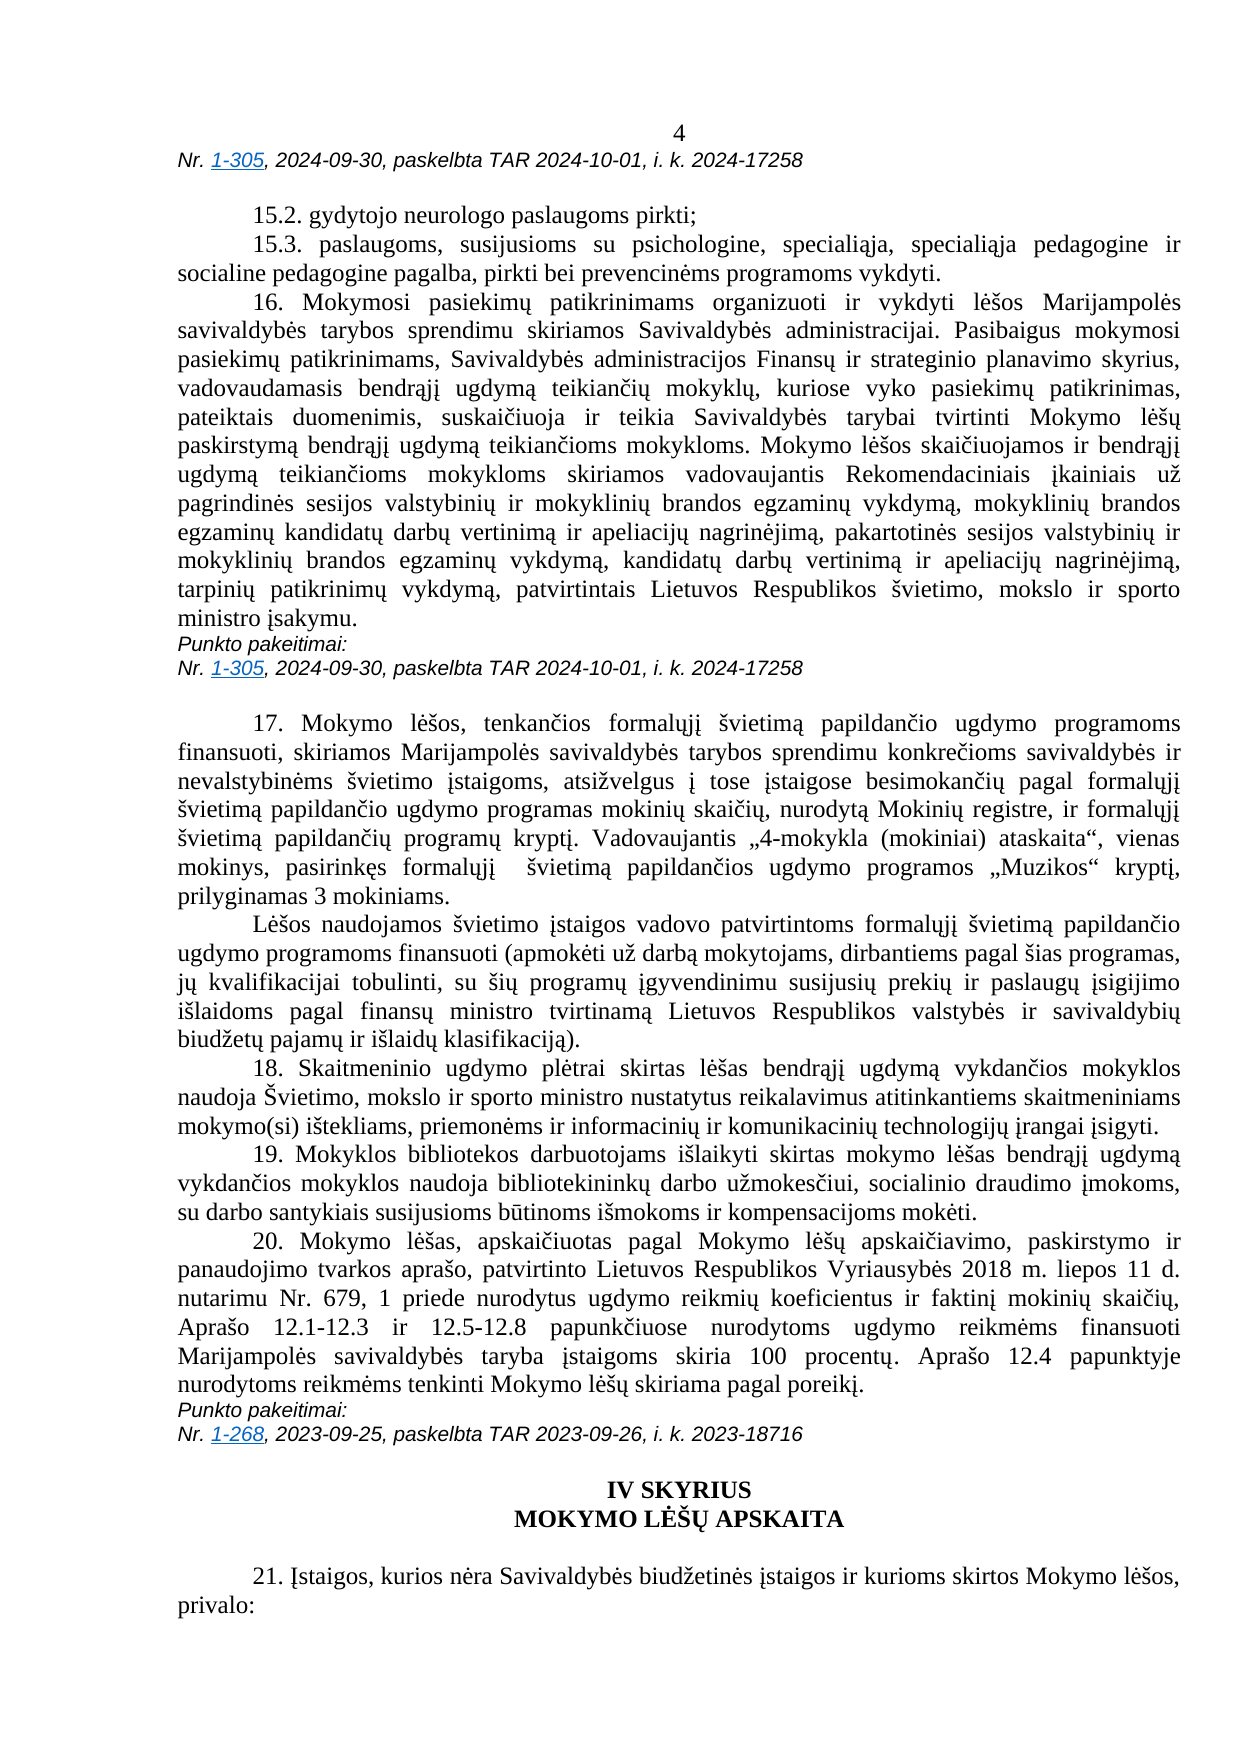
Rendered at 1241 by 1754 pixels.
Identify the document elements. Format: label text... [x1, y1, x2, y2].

text 15.2. gydytojo neurologo paslaugoms pirkti; [177, 200, 1181, 229]
text Nr. 1-305, 2024-09-30, paskelbta TAR 2024-10-01, i. k. 2024-17258 [177, 656, 1181, 679]
text IV SKYRIUS [177, 1475, 1181, 1504]
text 17. Mokymo lėšos, tenkančios formalųjį švietimą papildančio ugdymo programoms finansuoti, skiriamos Marijampolės savivaldybės tarybos sprendimu konkrečioms savivaldybės ir nevalstybinėms švietimo įstaigoms, atsižvelgus į tose įstaigose besimokančių pagal formalųjį švietimą papildančio ugdymo programas mokinių skaičių, nurodytą Mokinių registre, ir formalųjį švietimą papildančių programų kryptį. Vadovaujantis „4-mokykla (mokiniai) ataskaita“, vienas mokinys, pasirinkęs formalųjį švietimą papildančios ugdymo programos „Muzikos“ kryptį, prilyginamas 3 mokiniams. [177, 708, 1181, 909]
text 18. Skaitmeninio ugdymo plėtrai skirtas lėšas bendrąjį ugdymą vykdančios mokyklos naudoja Švietimo, mokslo ir sporto ministro nustatytus reikalavimus atitinkantiems skaitmeniniams mokymo(si) ištekliams, priemonėms ir informacinių ir komunikacinių technologijų įrangai įsigyti. [177, 1053, 1181, 1139]
text Nr. 1-305, 2024-09-30, paskelbta TAR 2024-10-01, i. k. 2024-17258 [177, 148, 1181, 172]
text 20. Mokymo lėšas, apskaičiuotas pagal Mokymo lėšų apskaičiavimo, paskirstymo ir panaudojimo tvarkos aprašo, patvirtinto Lietuvos Respublikos Vyriausybės 2018 m. liepos 11 d. nutarimu Nr. 679, 1 priede nurodytus ugdymo reikmių koeficientus ir faktinį mokinių skaičių, Aprašo 12.1-12.3 ir 12.5-12.8 papunkčiuose nurodytoms ugdymo reikmėms finansuoti Marijampolės savivaldybės taryba įstaigoms skiria 100 procentų. Aprašo 12.4 papunktyje nurodytoms reikmėms tenkinti Mokymo lėšų skiriama pagal poreikį. [177, 1226, 1181, 1398]
text 15.3. paslaugoms, susijusioms su psichologine, specialiąja, specialiąja pedagogine ir socialine pedagogine pagalba, pirkti bei prevencinėms programoms vykdyti. [177, 229, 1181, 287]
text Punkto pakeitimai: [177, 1398, 1181, 1422]
text 19. Mokyklos bibliotekos darbuotojams išlaikyti skirtas mokymo lėšas bendrąjį ugdymą vykdančios mokyklos naudoja bibliotekininkų darbo užmokesčiui, socialinio draudimo įmokoms, su darbo santykiais susijusioms būtinoms išmokoms ir kompensacijoms mokėti. [177, 1139, 1181, 1226]
text Lėšos naudojamos švietimo įstaigos vadovo patvirtintoms formalųjį švietimą papildančio ugdymo programoms finansuoti (apmokėti už darbą mokytojams, dirbantiems pagal šias programas, jų kvalifikacijai tobulinti, su šių programų įgyvendinimu susijusių prekių ir paslaugų įsigijimo išlaidoms pagal finansų ministro tvirtinamą Lietuvos Respublikos valstybės ir savivaldybių biudžetų pajamų ir išlaidų klasifikaciją). [177, 909, 1181, 1053]
text 21. Įstaigos, kurios nėra Savivaldybės biudžetinės įstaigos ir kurioms skirtos Mokymo lėšos, privalo: [177, 1561, 1181, 1619]
text Punkto pakeitimai: [177, 632, 1181, 656]
text Nr. 1-268, 2023-09-25, paskelbta TAR 2023-09-26, i. k. 2023-18716 [177, 1422, 1181, 1446]
text 16. Mokymosi pasiekimų patikrinimams organizuoti ir vykdyti lėšos Marijampolės savivaldybės tarybos sprendimu skiriamos Savivaldybės administracijai. Pasibaigus mokymosi pasiekimų patikrinimams, Savivaldybės administracijos Finansų ir strateginio planavimo skyrius, vadovaudamasis bendrąjį ugdymą teikiančių mokyklų, kuriose vyko pasiekimų patikrinimas, pateiktais duomenimis, suskaičiuoja ir teikia Savivaldybės tarybai tvirtinti Mokymo lėšų paskirstymą bendrąjį ugdymą teikiančioms mokykloms. Mokymo lėšos skaičiuojamos ir bendrąjį ugdymą teikiančioms mokykloms skiriamos vadovaujantis Rekomendaciniais įkainiais už pagrindinės sesijos valstybinių ir mokyklinių brandos egzaminų vykdymą, mokyklinių brandos egzaminų kandidatų darbų vertinimą ir apeliacijų nagrinėjimą, pakartotinės sesijos valstybinių ir mokyklinių brandos egzaminų vykdymą, kandidatų darbų vertinimą ir apeliacijų nagrinėjimą, tarpinių patikrinimų vykdymą, patvirtintais Lietuvos Respublikos švietimo, mokslo ir sporto ministro įsakymu. [177, 287, 1181, 632]
text MOKYMO LĖŠŲ APSKAITA [177, 1504, 1181, 1532]
